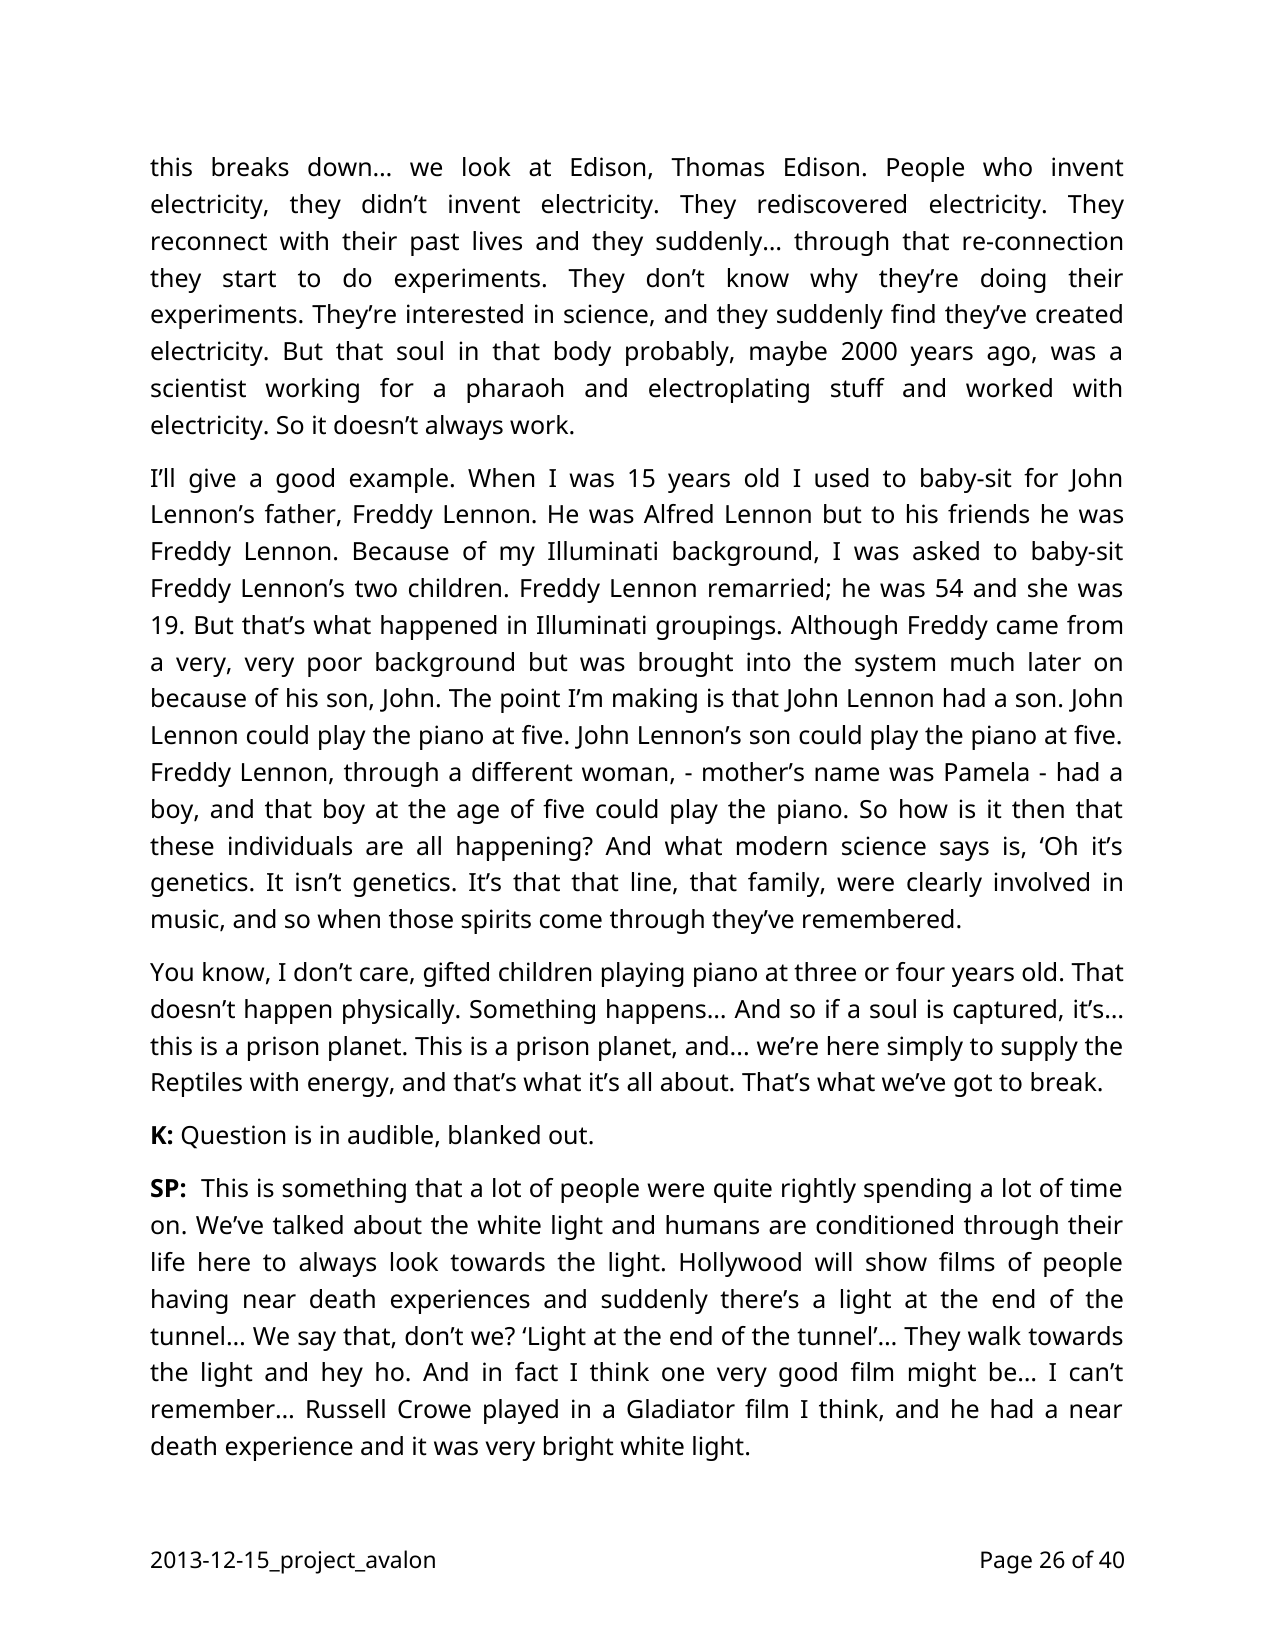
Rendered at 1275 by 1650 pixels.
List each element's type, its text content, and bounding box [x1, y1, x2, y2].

text You know, I don’t care, gifted children playing piano at three or four years old. That doesn’t happen physically. Something happens… And so if a soul is captured, it’s… this is a prison planet. This is a prison planet, and... we’re here simply to supply the Reptiles with energy, and that’s what it’s all about. That’s what we’ve got to break. [150, 955, 1125, 1099]
text SP: This is something that a lot of people were quite rightly spending a lot of time on. We’ve talked about the white light and humans are conditioned through their life here to always look towards the light. Hollywood will show films of people having near death experiences and suddenly there’s a light at the end of the tunnel… We say that, don’t we? ‘Light at the end of the tunnel’… They walk towards the light and hey ho. And in fact I think one very good film might be… I can’t remember… Russell Crowe played in a Gladiator film I think, and he had a near death experience and it was very bright white light. [150, 1171, 1125, 1462]
text I’ll give a good example. When I was 15 years old I used to baby-sit for John Lennon’s father, Freddy Lennon. He was Alfred Lennon but to his friends he was Freddy Lennon. Because of my Illuminati background, I was asked to baby-sit Freddy Lennon’s two children. Freddy Lennon remarried; he was 54 and she was 19. But that’s what happened in Illuminati groupings. Although Freddy came from a very, very poor background but was brought into the system much later on because of his son, John. The point I’m making is that John Lennon had a son. John Lennon could play the piano at five. John Lennon’s son could play the piano at five. Freddy Lennon, through a different woman, - mother’s name was Pamela - had a boy, and that boy at the age of five could play the piano. So how is it then that these individuals are all happening? And what modern science says is, ‘Oh it’s genetics. It isn’t genetics. It’s that that line, that family, were clearly involved in music, and so when those spirits come through they’ve remembered. [150, 460, 1125, 936]
text this breaks down… we look at Edison, Thomas Edison. People who invent electricity, they didn’t invent electricity. They rediscovered electricity. They reconnect with their past lives and they suddenly… through that re-connection they start to do experiments. They don’t know why they’re doing their experiments. They’re interested in science, and they suddenly find they’ve created electricity. But that soul in that body probably, maybe 2000 years ago, was a scientist working for a pharaoh and electroplating stuff and worked with electricity. So it doesn’t always work. [150, 150, 1125, 441]
text K: Question is in audible, blanked out. [150, 1118, 1125, 1152]
